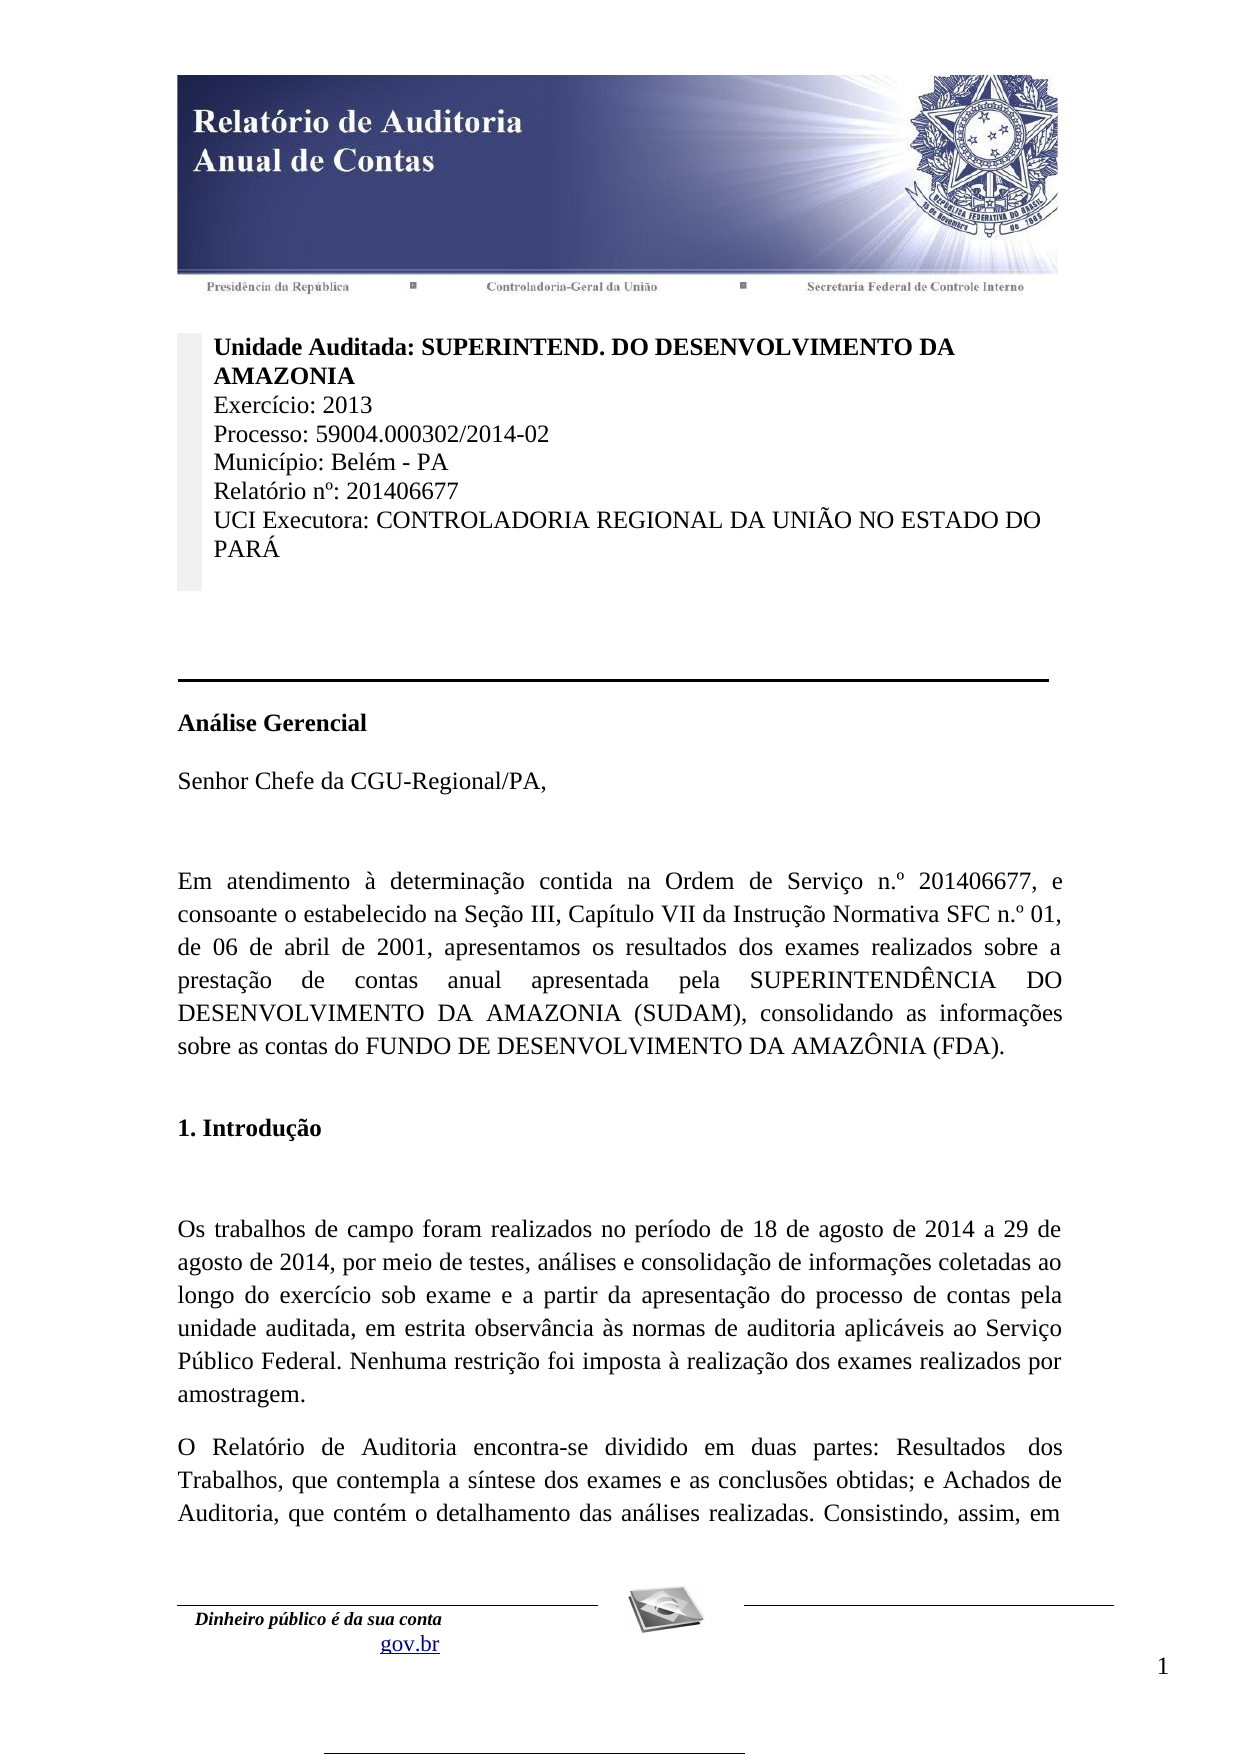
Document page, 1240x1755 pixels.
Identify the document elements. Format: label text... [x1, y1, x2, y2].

text O Relatório de Auditoria encontra-se dividido em duas partes: Resultados dos Trabalhos, que contempla a síntese dos exames e as conclusões obtidas; e Achados de Auditoria, que contém o detalhamento das análises realizadas. Consistindo, assim, em [177, 1432, 1063, 1527]
text Em atendimento à determinação contida na Ordem de Serviço n.º 201406677, e consoante o estabelecido na Seção III, Capítulo VII da Instrução Normativa SFC n.º 01, de 06 de abril de 2001, apresentamos os resultados dos exames realizados sobre a prestação de contas anual apresentada pela SUPERINTENDÊNCIA DO DESENVOLVIMENTO DA AMAZONIA (SUDAM), consolidando as informações sobre as contas do FUNDO DE DESENVOLVIMENTO DA AMAZÔNIA (FDA). [177, 866, 1063, 1060]
text Processo: 59004.000302/2014-02 [213, 419, 1239, 447]
text UCI Executora: CONTROLADORIA REGIONAL DA UNIÃO NO ESTADO DO PARÁ [213, 505, 1069, 562]
text Os trabalhos de campo foram realizados no período de 18 de agosto de 2014 a 29 de agosto de 2014, por meio de testes, análises e consolidação de informações coletadas ao longo do exercício sob exame e a partir da apresentação do processo de contas pela unidade auditada, em estrita observância às normas de auditoria aplicáveis ao Serviço Público Federal. Nenhuma restrição foi imposta à realização dos exames realizados por amostragem. [177, 1214, 1063, 1408]
text Senhor Chefe da CGU-Regional/PA, [177, 766, 1239, 794]
subtitle Unidade Auditada: SUPERINTEND. DO DESENVOLVIMENTO DA AMAZONIA [213, 332, 1069, 390]
list Introdução [177, 1113, 1239, 1142]
text Município: Belém - PA Relatório nº: 201406677 [213, 447, 459, 505]
text Exercício: 2013 [213, 390, 1239, 419]
subtitle Análise Gerencial [177, 711, 1239, 737]
